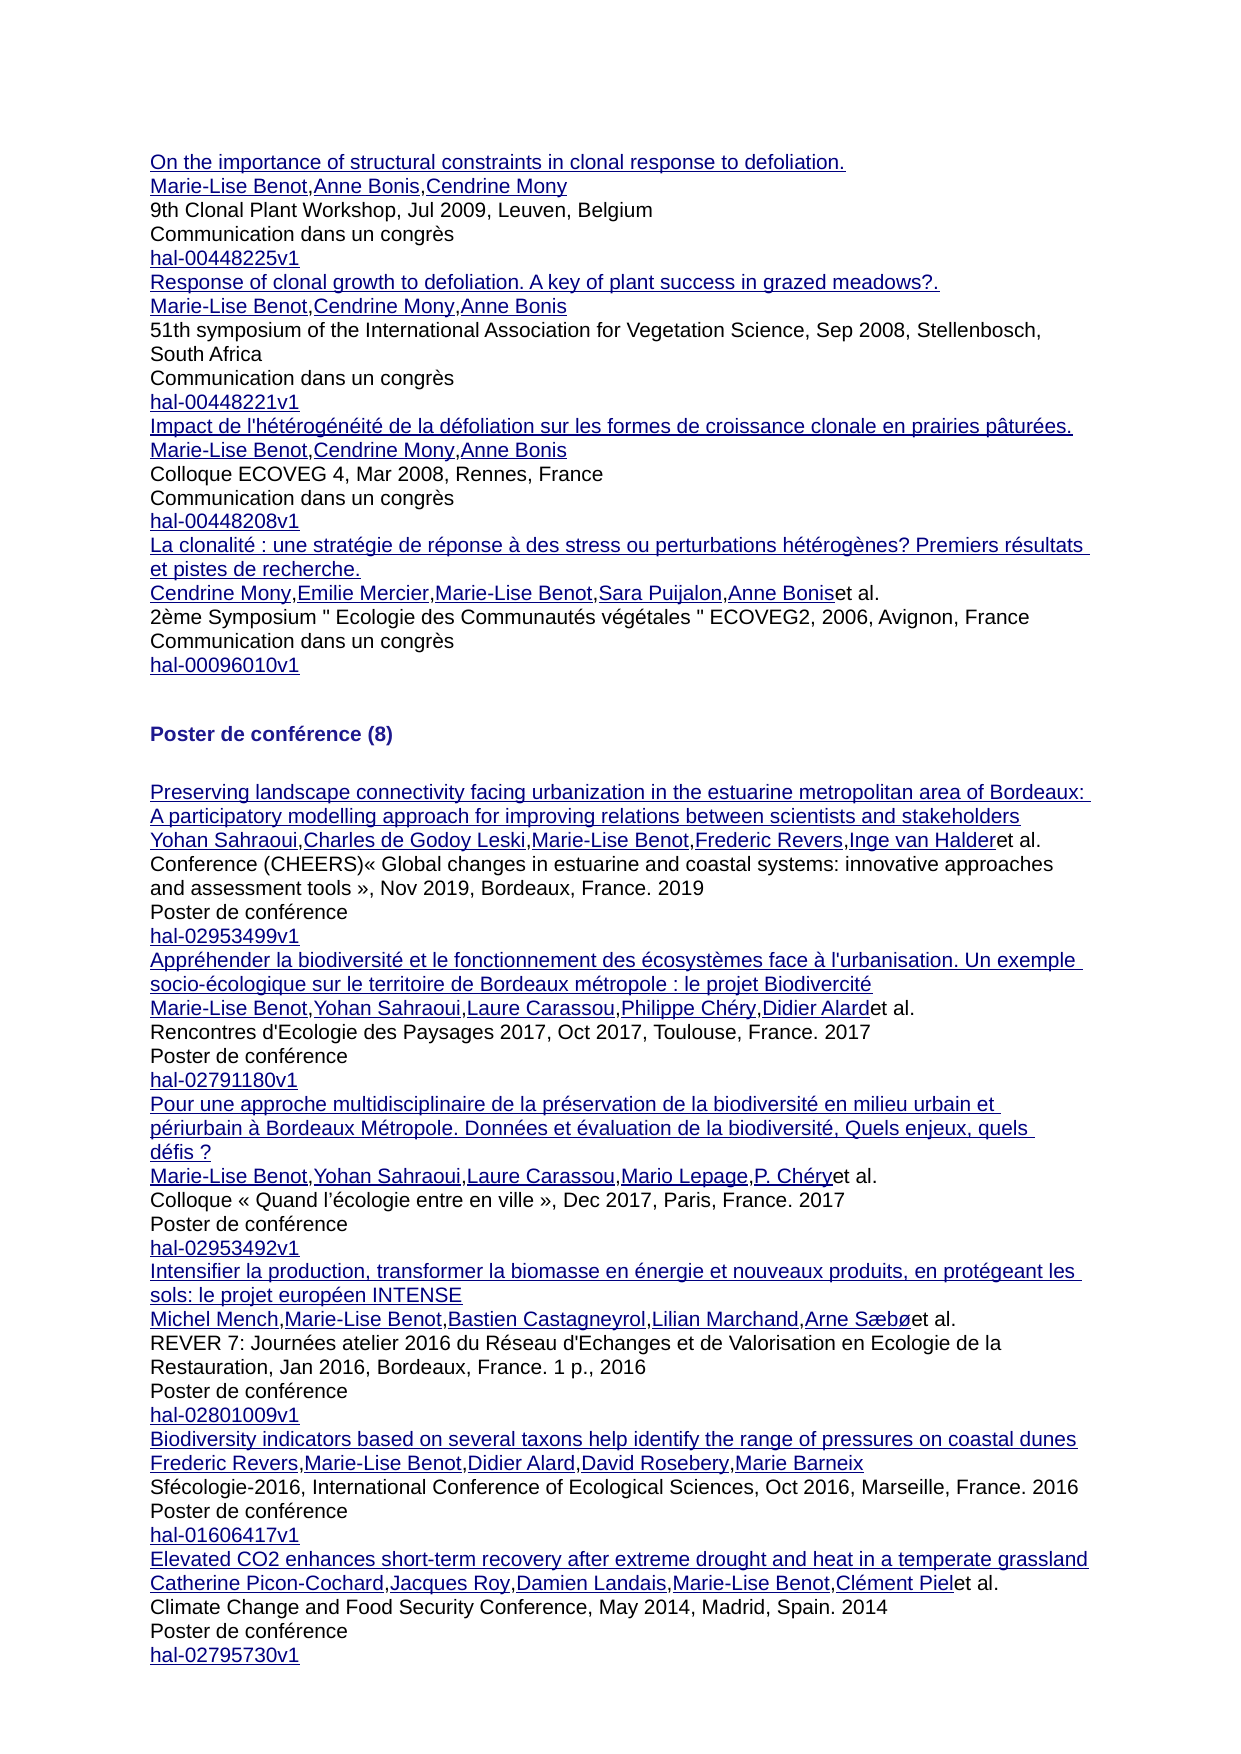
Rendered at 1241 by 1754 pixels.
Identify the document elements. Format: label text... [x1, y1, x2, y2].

table_cell Appréhender la biodiversité et le fonctionnement des écosystèmes face à l'urbanisation. Un exemple socio-écologique sur le territoire de Bordeaux métropole : le projet Biodivercité Marie-Lise Benot,Yohan Sahraoui,Laure Carassou,Philippe Chéry,Didier Alardet al. Rencontres d'Ecologie des Paysages 2017, Oct 2017, Toulouse, France. 2017 Poster de conférence hal-02791180v1 [150, 948, 1090, 1092]
table_cell Impact de l'hétérogénéité de la défoliation sur les formes de croissance clonale en prairies pâturées. Marie-Lise Benot,Cendrine Mony,Anne Bonis Colloque ECOVEG 4, Mar 2008, Rennes, France Communication dans un congrès hal-00448208v1 [150, 414, 1090, 533]
table_cell Pour une approche multidisciplinaire de la préservation de la biodiversité en milieu urbain et périurbain à Bordeaux Métropole. Données et évaluation de la biodiversité, Quels enjeux, quels défis ? Marie-Lise Benot,Yohan Sahraoui,Laure Carassou,Mario Lepage,P. Chéryet al. Colloque « Quand l’écologie entre en ville », Dec 2017, Paris, France. 2017 Poster de conférence hal-02953492v1 [150, 1092, 1090, 1259]
table_cell et pistes de recherche. Cendrine Mony,Emilie Mercier,Marie-Lise Benot,Sara Puijalon,Anne Boniset al. 2ème Symposium " Ecologie des Communautés végétales " ECOVEG2, 2006, Avignon, France Communication dans un congrès hal-00096010v1 [150, 555, 1090, 677]
table_header Preserving landscape connectivity facing urbanization in the estuarine metropolitan area of Bordeaux: [150, 780, 1090, 801]
table_header A participatory modelling approach for improving relations between scientists and stakeholders Yohan Sahraoui,Charles de Godoy Leski,Marie-Lise Benot,Frederic Revers,Inge van Halderet al. Conference (CHEERS)« Global changes in estuarine and coastal systems: innovative approaches and assessment tools », Nov 2019, Bordeaux, France. 2019 Poster de conférence hal-02953499v1 [150, 802, 1090, 948]
table_cell Elevated CO2 enhances short-term recovery after extreme drought and heat in a temperate grassland Catherine Picon-Cochard,Jacques Roy,Damien Landais,Marie-Lise Benot,Clément Pielet al. Climate Change and Food Security Conference, May 2014, Madrid, Spain. 2014 Poster de conférence hal-02795730v1 [150, 1547, 1090, 1667]
table_cell On the importance of structural constraints in clonal response to defoliation. Marie-Lise Benot,Anne Bonis,Cendrine Mony 9th Clonal Plant Workshop, Jul 2009, Leuven, Belgium Communication dans un congrès hal-00448225v1 [150, 150, 1090, 270]
table_cell Biodiversity indicators based on several taxons help identify the range of pressures on coastal dunes Frederic Revers,Marie-Lise Benot,Didier Alard,David Rosebery,Marie Barneix Sfécologie-2016, International Conference of Ecological Sciences, Oct 2016, Marseille, France. 2016 Poster de conférence hal-01606417v1 [150, 1427, 1090, 1547]
table_cell La clonalité : une stratégie de réponse à des stress ou perturbations hétérogènes? Premiers résultats [150, 533, 1090, 554]
table_cell Intensifier la production, transformer la biomasse en énergie et nouveaux produits, en protégeant les sols: le projet européen INTENSE Michel Mench,Marie-Lise Benot,Bastien Castagneyrol,Lilian Marchand,Arne Sæbøet al. REVER 7: Journées atelier 2016 du Réseau d'Echanges et de Valorisation en Ecologie de la Restauration, Jan 2016, Bordeaux, France. 1 p., 2016 Poster de conférence hal-02801009v1 [150, 1259, 1090, 1427]
subtitle Poster de conférence (8) [150, 722, 1090, 746]
table_cell Response of clonal growth to defoliation. A key of plant success in grazed meadows?. Marie-Lise Benot,Cendrine Mony,Anne Bonis 51th symposium of the International Association for Vegetation Science, Sep 2008, Stellenbosch, South Africa Communication dans un congrès hal-00448221v1 [150, 270, 1090, 413]
